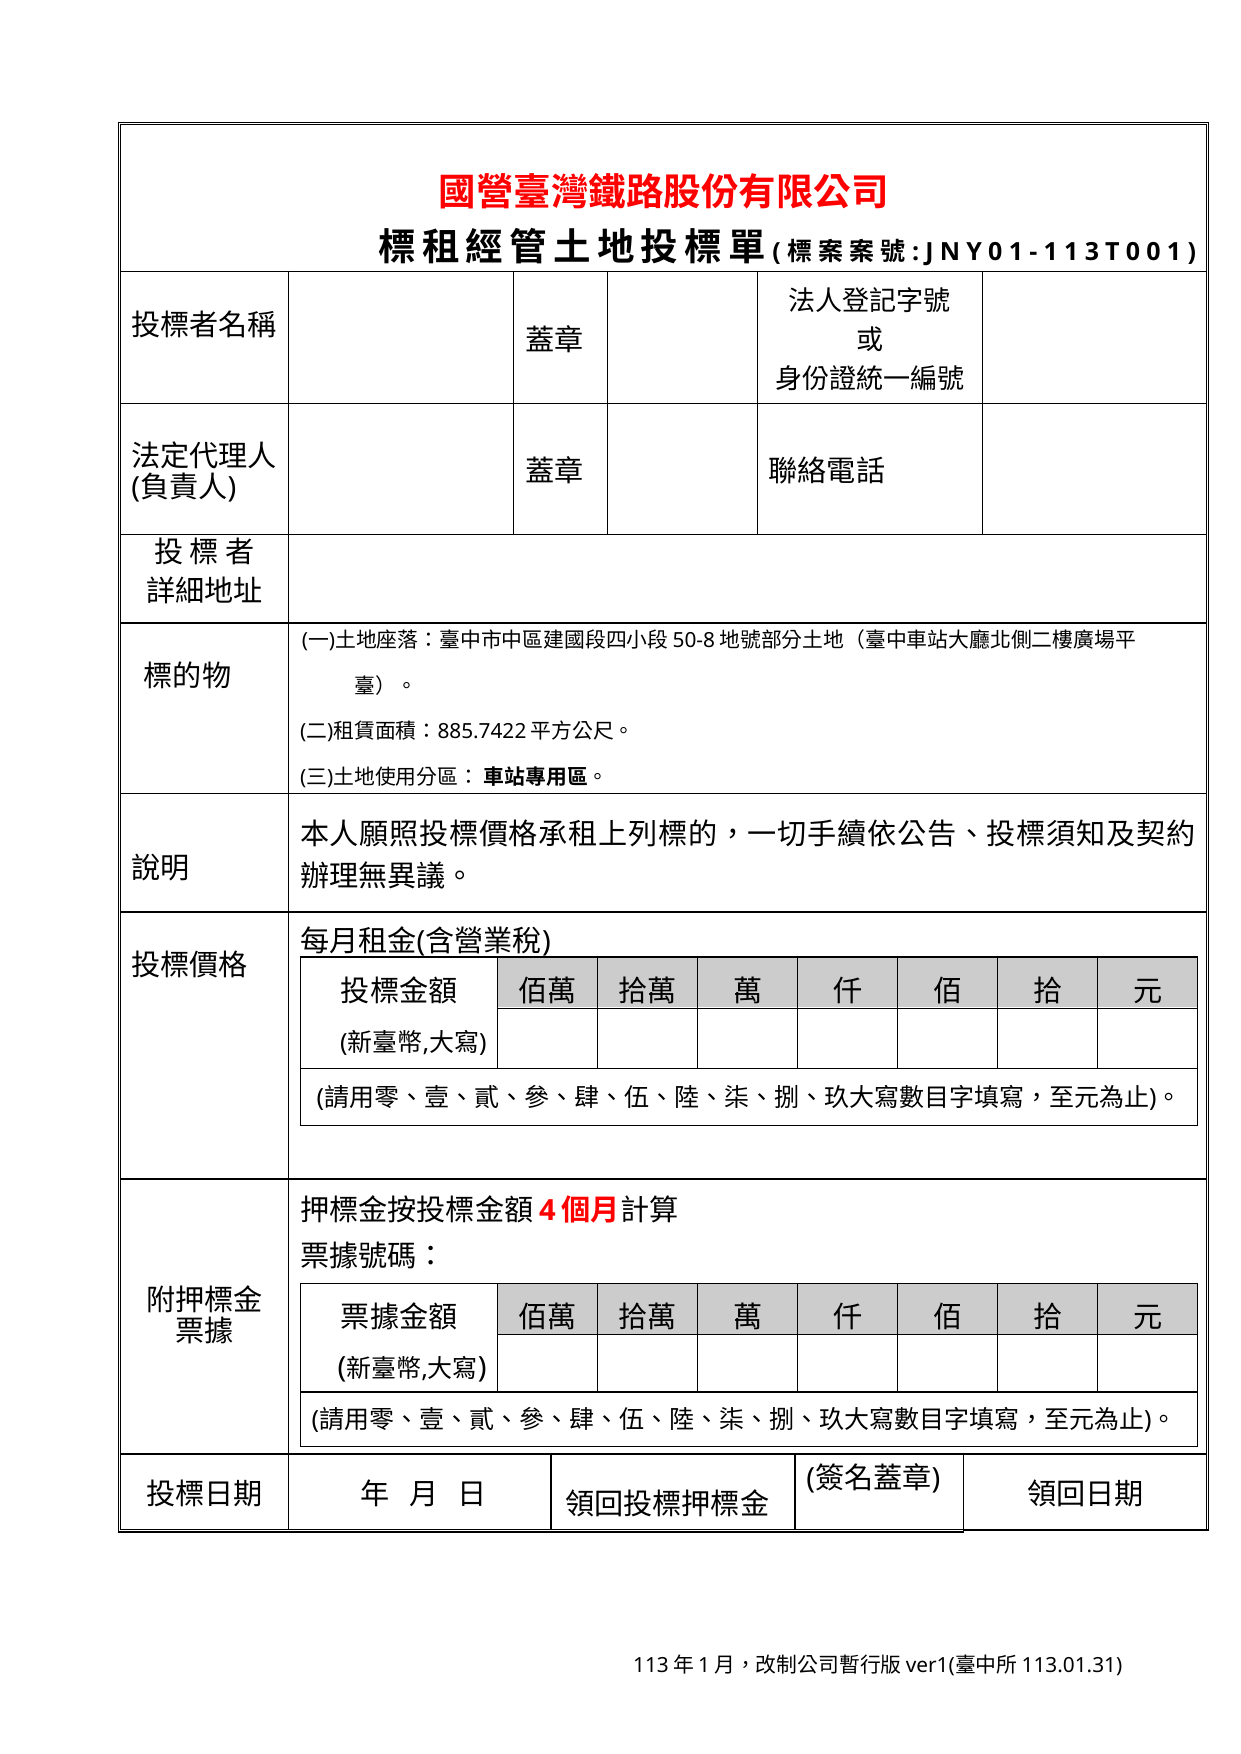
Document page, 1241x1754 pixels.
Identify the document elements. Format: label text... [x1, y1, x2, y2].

table_header 佰 [898, 1284, 997, 1334]
table_header 仟 [798, 1284, 897, 1334]
table_cell 蓋章 [514, 404, 607, 533]
table_cell [983, 272, 1206, 402]
table_cell [998, 1009, 1097, 1068]
table_cell 法人登記字號 或 身份證統一編號 [758, 272, 982, 402]
table_cell 每月租金(含營業稅) [289, 913, 1206, 1178]
table_cell [289, 535, 1206, 622]
table_cell 蓋章 [514, 272, 607, 402]
table_cell [1098, 1009, 1197, 1068]
table_cell 聯絡電話 [758, 404, 982, 533]
table_cell 說明 [121, 794, 288, 911]
table_cell [798, 1009, 897, 1068]
table_header 佰 [898, 958, 997, 1007]
table_cell 投標者名稱 [121, 272, 288, 402]
table_cell [598, 1335, 697, 1391]
table_cell [608, 272, 757, 402]
table_header 拾 [998, 1284, 1097, 1334]
table_cell 領回投標押標金 [552, 1455, 794, 1529]
table_header 拾 [998, 958, 1097, 1007]
table_cell 投標價格 [121, 913, 288, 1178]
table_cell (一)土地座落：臺中市中區建國段四小段50-8地號部分土地（臺中車站大廳北側二樓廣場平臺）。 (二)租賃面積：885.7422平方公尺。 (三)土地使用分區： 車站專用區。 [289, 624, 1206, 793]
table_cell [498, 1335, 597, 1391]
table_header 佰萬 [498, 1284, 597, 1334]
table_header 仟 [798, 958, 897, 1007]
table_cell [598, 1009, 697, 1068]
table_header 拾萬 [598, 958, 697, 1007]
table_header 佰萬 [498, 958, 597, 1007]
table_cell 領回日期 [964, 1455, 1206, 1529]
table_cell [289, 404, 513, 533]
table_header 票據金額 (新臺幣,大寫) [301, 1284, 497, 1391]
table_header 國營臺灣鐵路股份有限公司 標租經管土地投標單(標案案號:JNY01-113T001) [121, 125, 1206, 271]
table_cell (請用零、壹、貳、參、肆、伍、陸、柒、捌、玖大寫數目字填寫，至元為止)。 [301, 1069, 1197, 1125]
table_header 拾萬 [598, 1284, 697, 1334]
table_cell 押標金按投標金額4個月計算 票據號碼： [289, 1180, 1206, 1453]
table_cell (簽名蓋章) [796, 1455, 963, 1529]
table_cell [898, 1335, 997, 1391]
table_cell [698, 1009, 797, 1068]
table_cell [1098, 1335, 1197, 1391]
table_cell [289, 272, 513, 402]
table_cell 投標日期 [121, 1455, 288, 1529]
table_cell 附押標金 票據 [121, 1180, 288, 1453]
table_cell 法定代理人(負責人) 姓名 [121, 404, 288, 533]
table_header 元 [1098, 1284, 1197, 1334]
table_cell 年 月 日 [289, 1455, 550, 1529]
table_header 萬 [698, 958, 797, 1007]
table_cell [998, 1335, 1097, 1391]
table_cell 投 標 者 詳細地址 [121, 535, 288, 622]
table_cell [983, 404, 1206, 533]
table_cell [498, 1009, 597, 1068]
table_header 元 [1098, 958, 1197, 1007]
table_cell [898, 1009, 997, 1068]
table_cell (請用零、壹、貳、參、肆、伍、陸、柒、捌、玖大寫數目字填寫，至元為止)。 [301, 1393, 1197, 1446]
table_header 投標金額 (新臺幣,大寫) [301, 958, 497, 1068]
table_cell [608, 404, 757, 533]
table_header 萬 [698, 1284, 797, 1334]
table_cell 本人願照投標價格承租上列標的，一切手續依公告、投標須知及契約辦理無異議。 [289, 794, 1206, 911]
table_cell [798, 1335, 897, 1391]
table_cell [698, 1335, 797, 1391]
table_cell 標的物 [121, 624, 288, 793]
